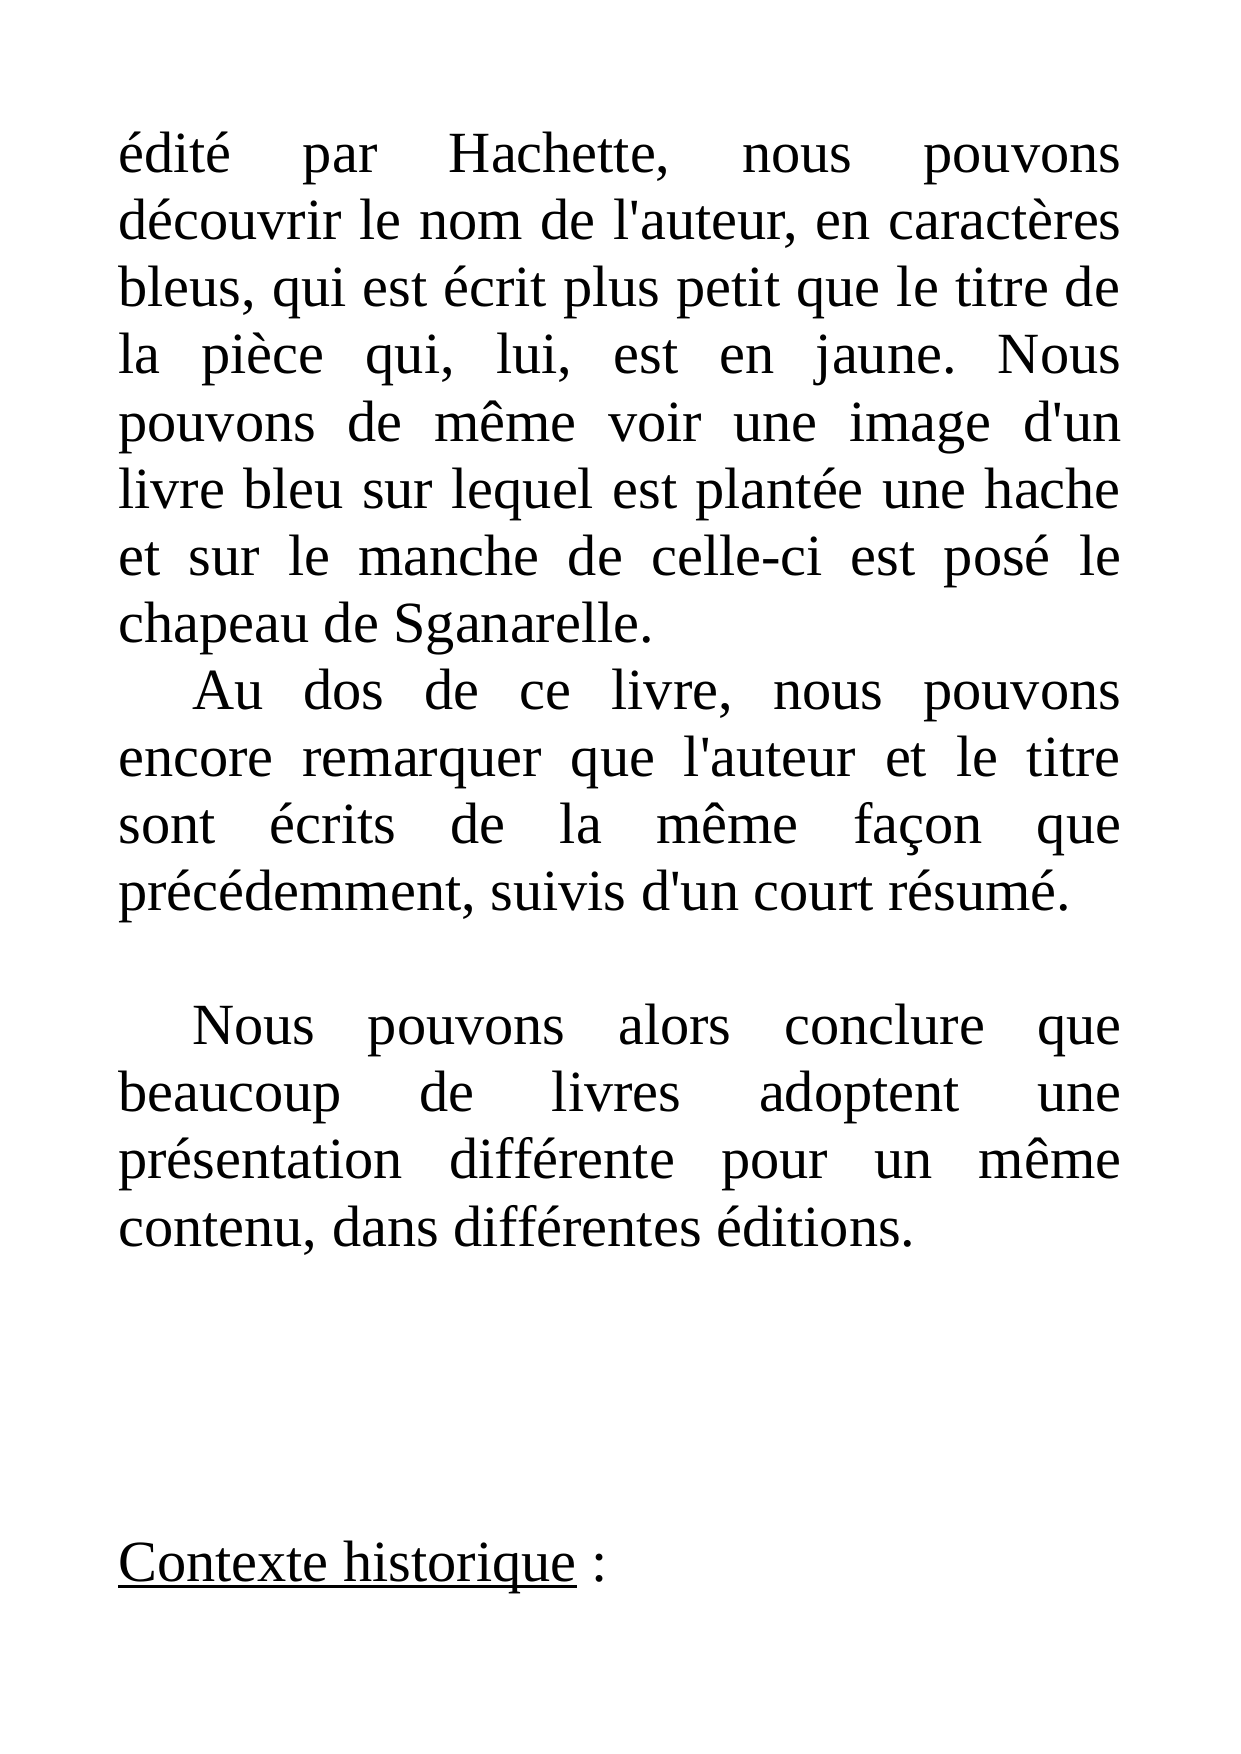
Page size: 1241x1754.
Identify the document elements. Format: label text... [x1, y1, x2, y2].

text Contexte historique : [118, 1527, 1122, 1594]
text édité par Hachette, nous pouvons découvrir le nom de l'auteur, en caractères bleus, qui est écrit plus petit que le titre de la pièce qui, lui, est en jaune. Nous pouvons de même voir une image d'un livre bleu sur lequel est plantée une hache et sur le manche de celle-ci est posé le chapeau de Sganarelle. [118, 118, 1122, 655]
text Au dos de ce livre, nous pouvons encore remarquer que l'auteur et le titre sont écrits de la même façon que précédemment, suivis d'un court résumé. [118, 655, 1122, 923]
text Nous pouvons alors conclure que beaucoup de livres adoptent une présentation différente pour un même contenu, dans différentes éditions. [118, 990, 1122, 1258]
